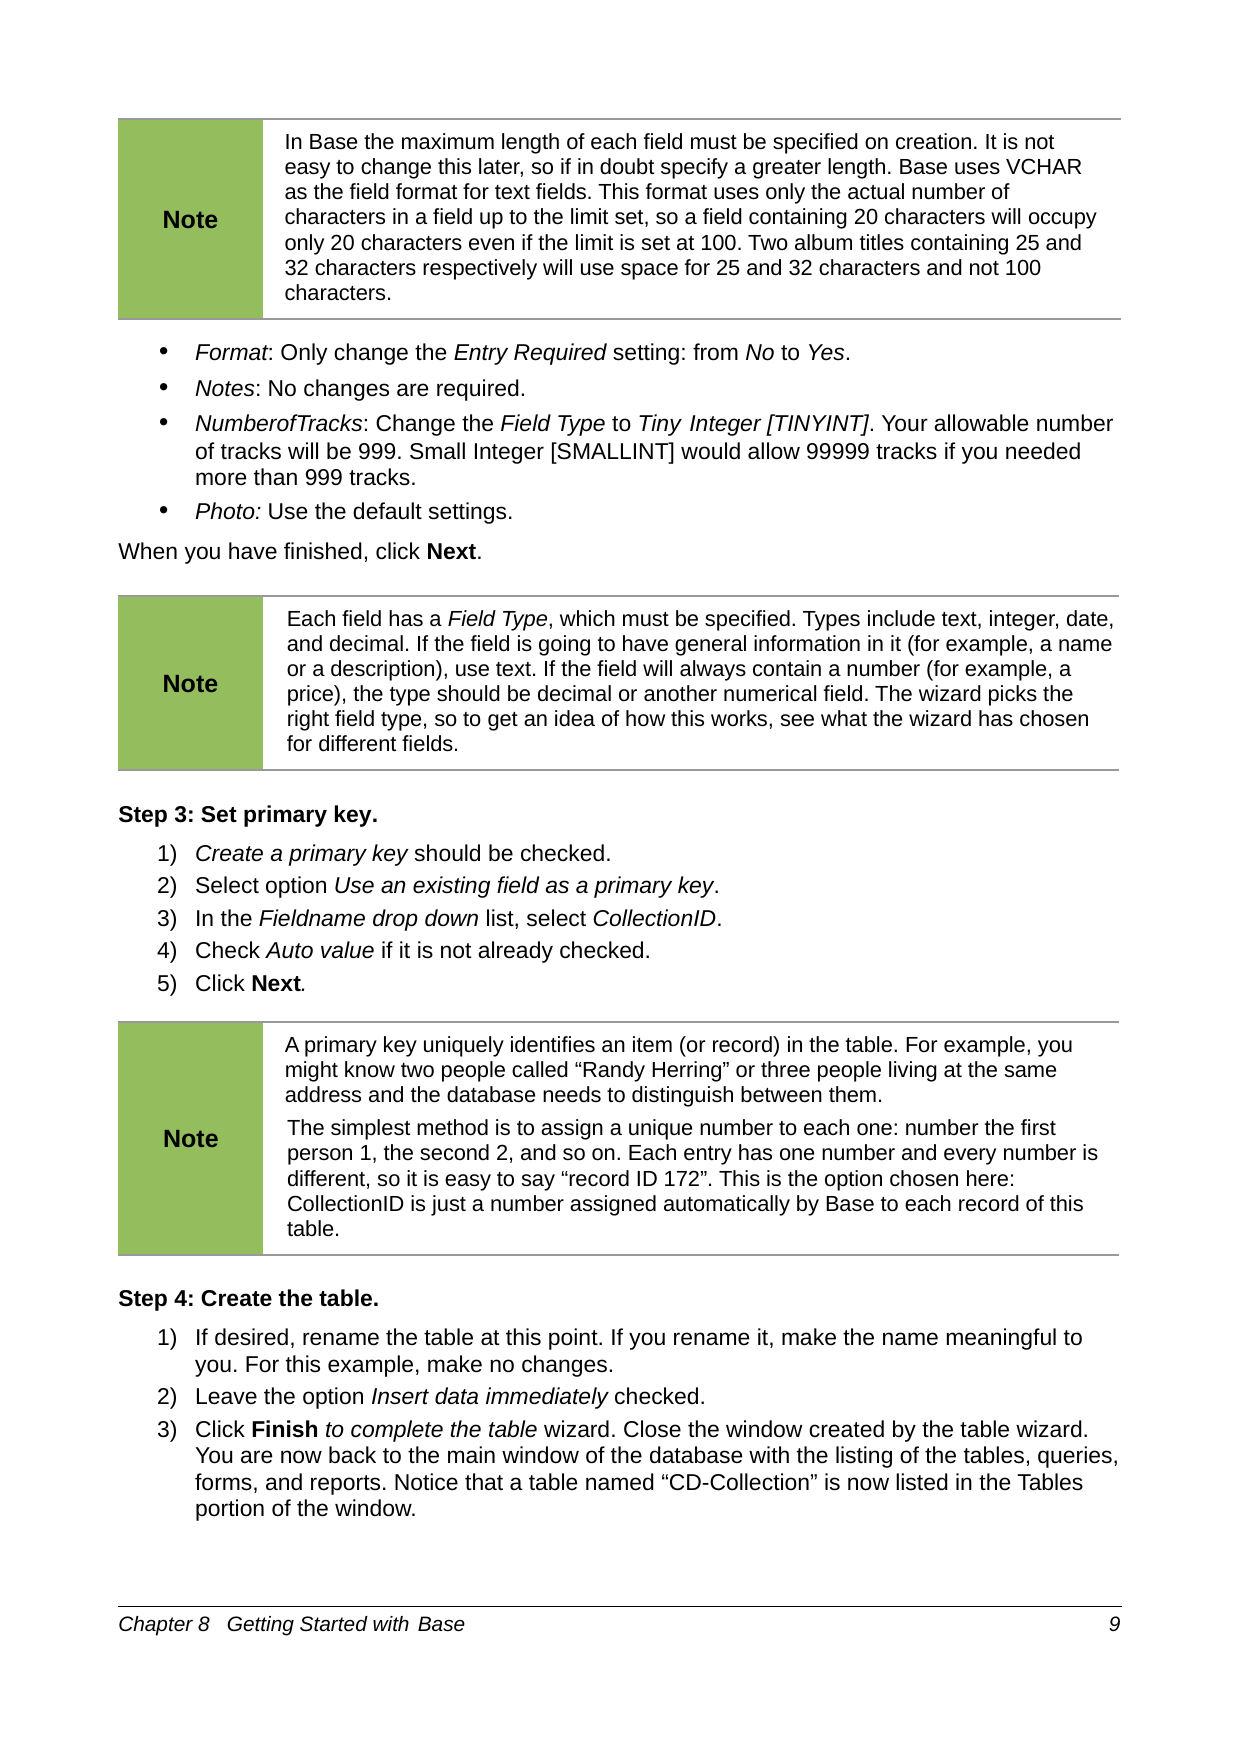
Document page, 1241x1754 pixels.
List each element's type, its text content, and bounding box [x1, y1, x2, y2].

list Click Next. [177, 970, 1122, 996]
list If desired, rename the table at this point. If you rename it, make the name meaningful to you. For this example, make no changes. [177, 1324, 1122, 1377]
table_header Each field has a Field Type, which must be specified. Types include text, integer, date, and decimal. If the field is going to have general information in it (for example, a name or a description), use text. If the field will always contain a number (for example, a price), the type should be decimal or another numerical field. The wizard picks the right field type, so to get an idea of how this works, see what the wizard has chosen for different fields. [263, 597, 1119, 769]
text When you have finished, click Next. [118, 538, 1122, 564]
list Notes: No changes are required. [156, 373, 1122, 402]
list Check Auto value if it is not already checked. [177, 937, 1122, 964]
list Photo: Use the default settings. [156, 497, 1122, 526]
list NumberofTracks: Change the Field Type to Tiny Integer [TINYINT]. Your allowable number of tracks will be 999. Small Integer [SMALLINT] would allow 99999 tracks if you needed more than 999 tracks. [156, 408, 1122, 490]
list Select option Use an existing field as a primary key. [177, 872, 1122, 899]
list Click Finish to complete the table wizard. Close the window created by the table wizard. You are now back to the main window of the database with the listing of the tables, queries, forms, and reports. Notice that a table named “CD-Collection” is now listed in the Tables portion of the window. [177, 1416, 1122, 1521]
table_header Note [118, 597, 263, 769]
text Step 3: Set primary key. [118, 801, 1122, 827]
table_header Note [118, 120, 263, 318]
list Format: Only change the Entry Required setting: from No to Yes. [156, 338, 1122, 367]
list Create a primary key should be checked. [177, 840, 1122, 866]
table_header A primary key uniquely identifies an item (or record) in the table. For example, you might know two people called “Randy Herring” or three people living at the same address and the database needs to distinguish between them. The simplest method is to assign a unique number to each one: number the first person 1, the second 2, and so on. Each entry has one number and every number is different, so it is easy to say “record ID 172”. This is the option chosen here: CollectionID is just a number assigned automatically by Base to each record of this table. [263, 1023, 1119, 1254]
table_header In Base the maximum length of each field must be specified on creation. It is not easy to change this later, so if in doubt specify a greater length. Base uses VCHAR as the field format for text fields. This format uses only the actual number of characters in a field up to the limit set, so a field containing 20 characters will occupy only 20 characters even if the limit is set at 100. Two album titles containing 25 and 32 characters respectively will use space for 25 and 32 characters and not 100 characters. [263, 120, 1121, 318]
list In the Fieldname drop down list, select CollectionID. [177, 905, 1122, 931]
table_header Note [118, 1023, 263, 1254]
text Step 4: Create the table. [118, 1285, 1122, 1312]
list Leave the option Insert data immediately checked. [177, 1383, 1122, 1409]
